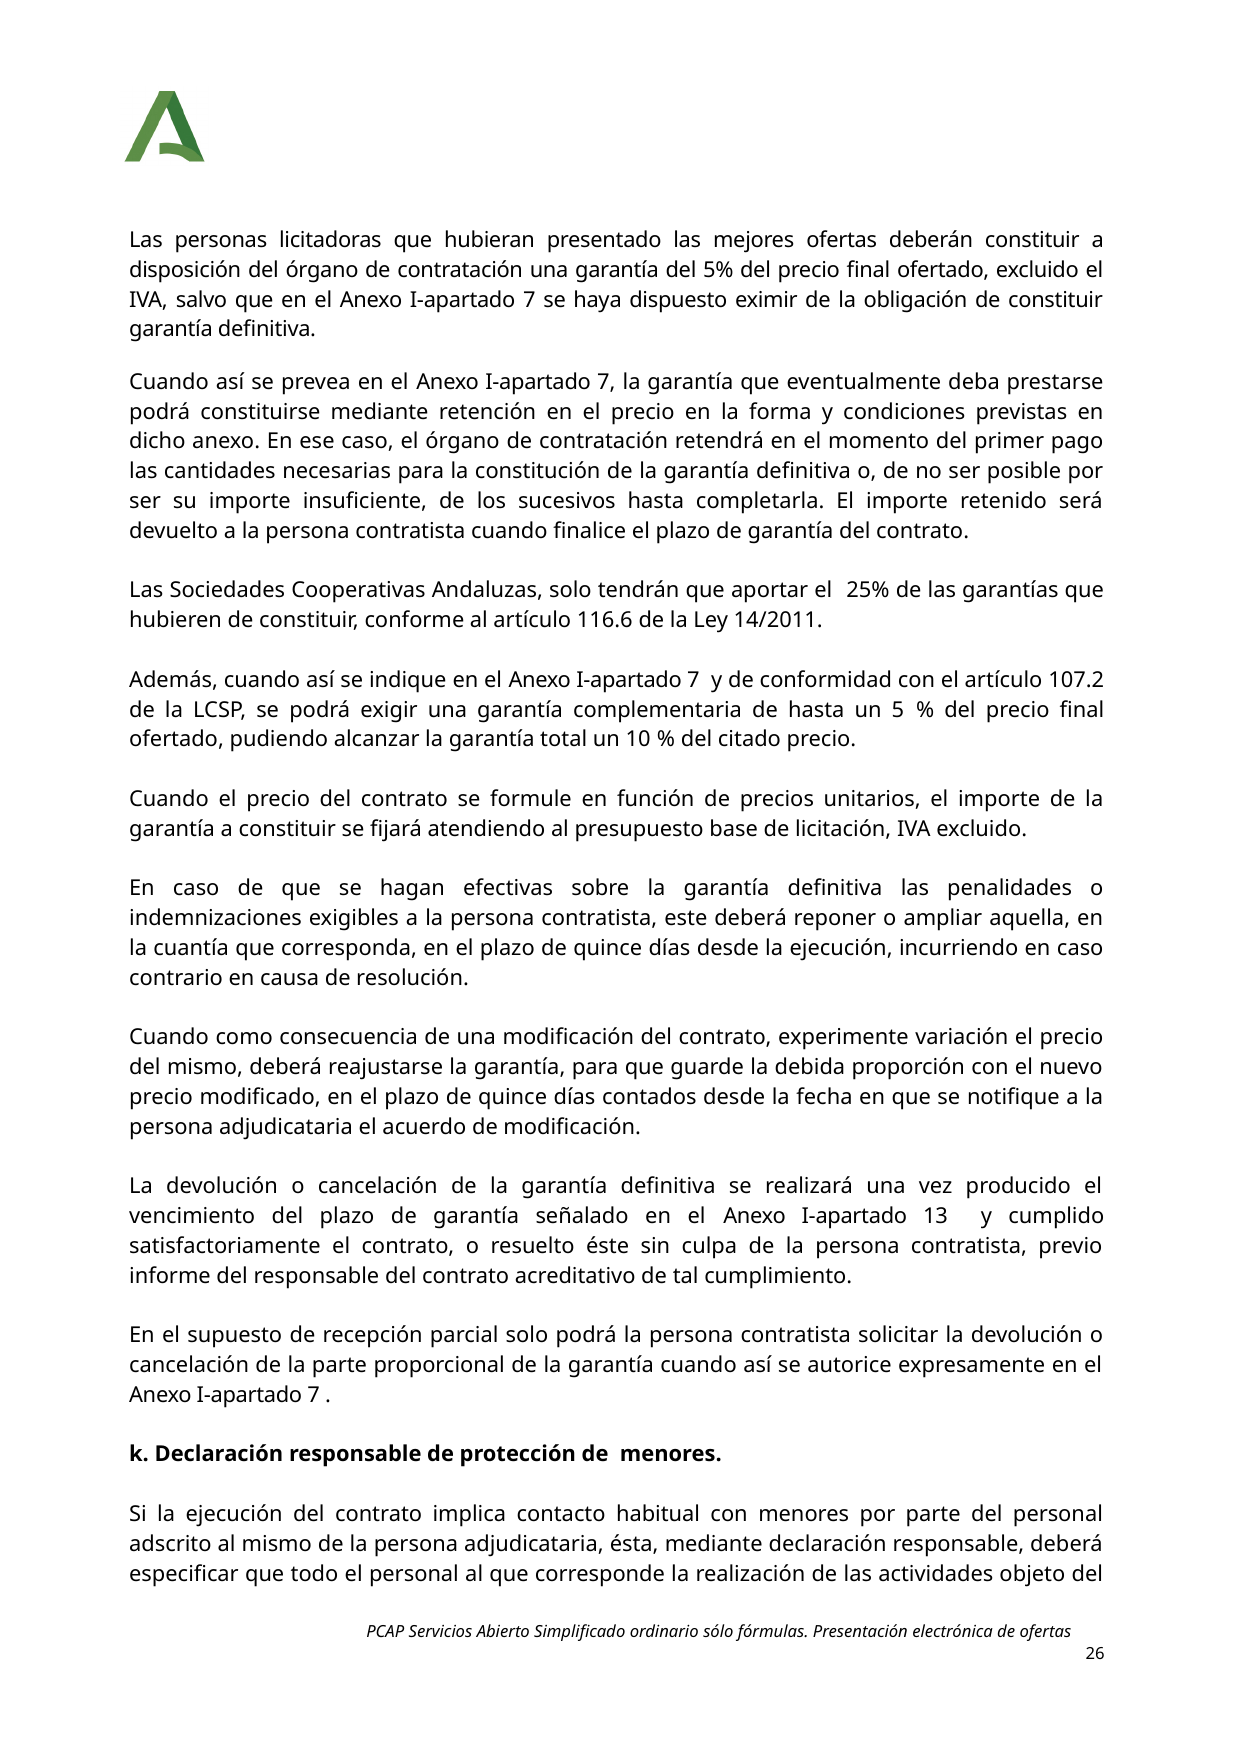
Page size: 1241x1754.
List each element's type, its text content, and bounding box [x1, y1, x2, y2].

text Las personas licitadoras que hubieran presentado las mejores ofertas deberán constituir a disposición del órgano de contratación una garantía del 5% del precio final ofertado, excluido el IVA, salvo que en el Anexo I-apartado 7 se haya dispuesto eximir de la obligación de constituir garantía definitiva. [129, 224, 1104, 343]
text Cuando como consecuencia de una modificación del contrato, experimente variación el precio del mismo, deberá reajustarse la garantía, para que guarde la debida proporción con el nuevo precio modificado, en el plazo de quince días contados desde la fecha en que se notifique a la persona adjudicataria el acuerdo de modificación. [129, 1021, 1104, 1141]
text Además, cuando así se indique en el Anexo I-apartado 7 y de conformidad con el artículo 107.2 de la LCSP, se podrá exigir una garantía complementaria de hasta un 5 % del precio final ofertado, pudiendo alcanzar la garantía total un 10 % del citado precio. [129, 664, 1104, 753]
text En caso de que se hagan efectivas sobre la garantía definitiva las penalidades o indemnizaciones exigibles a la persona contratista, este deberá reponer o ampliar aquella, en la cuantía que corresponda, en el plazo de quince días desde la ejecución, incurriendo en caso contrario en causa de resolución. [129, 872, 1104, 992]
text Cuando así se prevea en el Anexo I-apartado 7, la garantía que eventualmente deba prestarse podrá constituirse mediante retención en el precio en la forma y condiciones previstas en dicho anexo. En ese caso, el órgano de contratación retendrá en el momento del primer pago las cantidades necesarias para la constitución de la garantía definitiva o, de no ser posible por ser su importe insuficiente, de los sucesivos hasta completarla. El importe retenido será devuelto a la persona contratista cuando finalice el plazo de garantía del contrato. [129, 366, 1104, 545]
text Si la ejecución del contrato implica contacto habitual con menores por parte del personal adscrito al mismo de la persona adjudicataria, ésta, mediante declaración responsable, deberá especificar que todo el personal al que corresponde la realización de las actividades objeto del [129, 1498, 1104, 1587]
text k. Declaración responsable de protección de menores. [129, 1438, 1104, 1468]
text La devolución o cancelación de la garantía definitiva se realizará una vez producido el vencimiento del plazo de garantía señalado en el Anexo I-apartado 13 y cumplido satisfactoriamente el contrato, o resuelto éste sin culpa de la persona contratista, previo informe del responsable del contrato acreditativo de tal cumplimiento. [129, 1170, 1104, 1289]
text En el supuesto de recepción parcial solo podrá la persona contratista solicitar la devolución o cancelación de la parte proporcional de la garantía cuando así se autorice expresamente en el Anexo I-apartado 7 . [129, 1319, 1104, 1409]
picture [120, 86, 209, 166]
text Cuando el precio del contrato se formule en función de precios unitarios, el importe de la garantía a constituir se fijará atendiendo al presupuesto base de licitación, IVA excluido. [129, 783, 1104, 843]
text Las Sociedades Cooperativas Andaluzas, solo tendrán que aportar el 25% de las garantías que hubieren de constituir, conforme al artículo 116.6 de la Ley 14/2011. [129, 574, 1104, 634]
